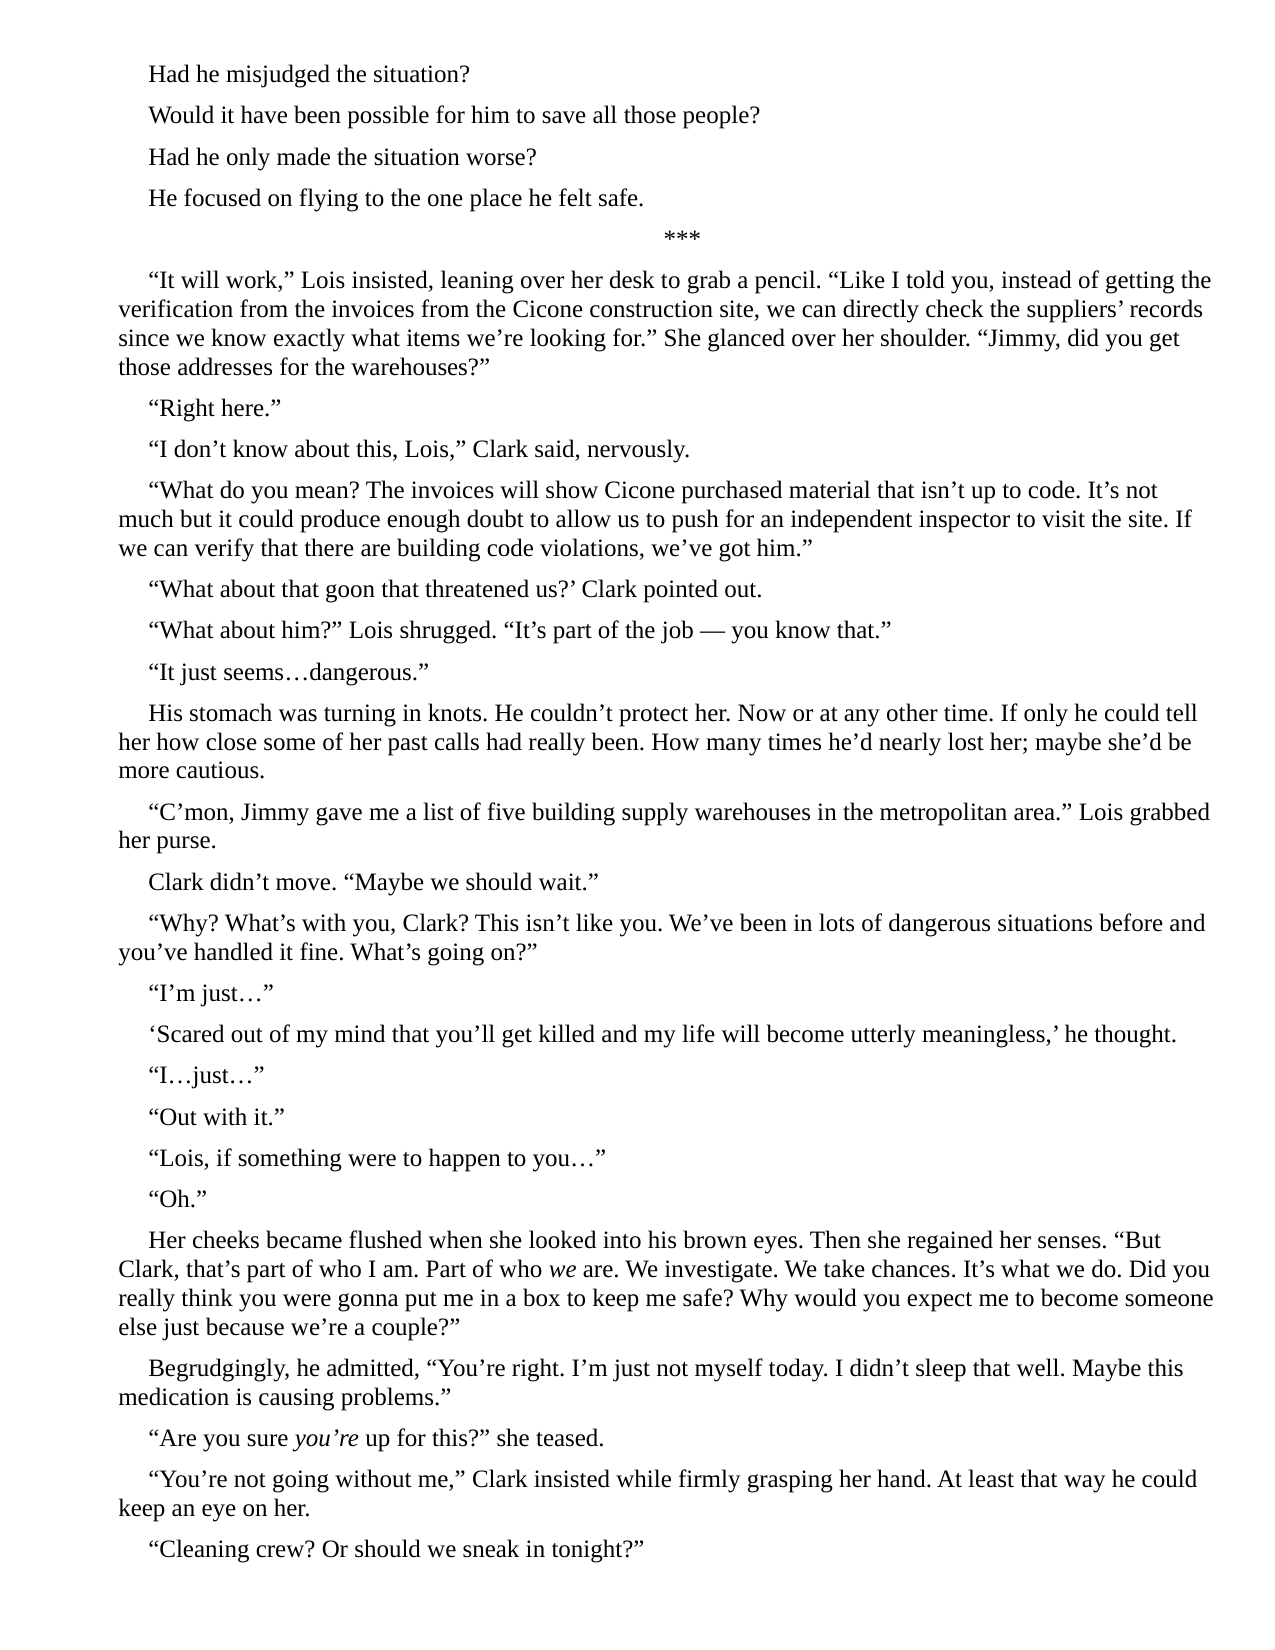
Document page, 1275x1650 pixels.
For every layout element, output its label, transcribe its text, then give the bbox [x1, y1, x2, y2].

text ‘Scared out of my mind that you’ll get killed and my life will become utterly meaningless,’ he thought. [118, 1019, 1216, 1048]
text Clark didn’t move. “Maybe we should wait.” [118, 867, 1216, 895]
text Her cheeks became flushed when she looked into his brown eyes. Then she regained her senses. “But Clark, that’s part of who I am. Part of who we are. We investigate. We take chances. It’s what we do. Did you really think you were gonna put me in a box to keep me safe? Why would you expect me to become someone else just because we’re a couple?” [118, 1225, 1216, 1340]
text “It just seems…dangerous.” [118, 657, 1216, 685]
text *** [118, 224, 1216, 253]
text Had he only made the situation worse? [118, 142, 1216, 170]
text “Are you sure you’re up for this?” she teased. [118, 1423, 1216, 1452]
text Would it have been possible for him to save all those people? [118, 100, 1216, 129]
text “Lois, if something were to happen to you…” [118, 1143, 1216, 1172]
text “I…just…” [118, 1060, 1216, 1089]
text “What about that goon that threatened us?’ Clark pointed out. [118, 574, 1216, 603]
text “It will work,” Lois insisted, leaning over her desk to grab a pencil. “Like I told you, instead of getting the verification from the invoices from the Cicone construction site, we can directly check the suppliers’ records since we know exactly what items we’re looking for.” She glanced over her shoulder. “Jimmy, did you get those addresses for the warehouses?” [118, 265, 1216, 380]
text “Out with it.” [118, 1102, 1216, 1130]
text “Cleaning crew? Or should we sneak in tonight?” [118, 1534, 1216, 1563]
text “What about him?” Lois shrugged. “It’s part of the job — you know that.” [118, 615, 1216, 644]
text “I don’t know about this, Lois,” Clark said, nervously. [118, 434, 1216, 463]
text “Right here.” [118, 393, 1216, 422]
text “I’m just…” [118, 978, 1216, 1007]
text “Why? What’s with you, Clark? This isn’t like you. We’ve been in lots of dangerous situations before and you’ve handled it fine. What’s going on?” [118, 908, 1216, 965]
text He focused on flying to the one place he felt safe. [118, 183, 1216, 212]
text Had he misjudged the situation? [118, 59, 1216, 88]
text “C’mon, Jimmy gave me a list of five building supply warehouses in the metropolitan area.” Lois grabbed her purse. [118, 797, 1216, 854]
text “What do you mean? The invoices will show Cicone purchased material that isn’t up to code. It’s not much but it could produce enough doubt to allow us to push for an independent inspector to visit the site. If we can verify that there are building code violations, we’ve got him.” [118, 475, 1216, 562]
text His stomach was turning in knots. He couldn’t protect her. Now or at any other time. If only he could tell her how close some of her past calls had really been. How many times he’d nearly lost her; maybe she’d be more cautious. [118, 698, 1216, 784]
text “Oh.” [118, 1184, 1216, 1213]
text Begrudgingly, he admitted, “You’re right. I’m just not myself today. I didn’t sleep that well. Maybe this medication is causing problems.” [118, 1353, 1216, 1410]
text “You’re not going without me,” Clark insisted while firmly grasping her hand. At least that way he could keep an eye on her. [118, 1464, 1216, 1522]
